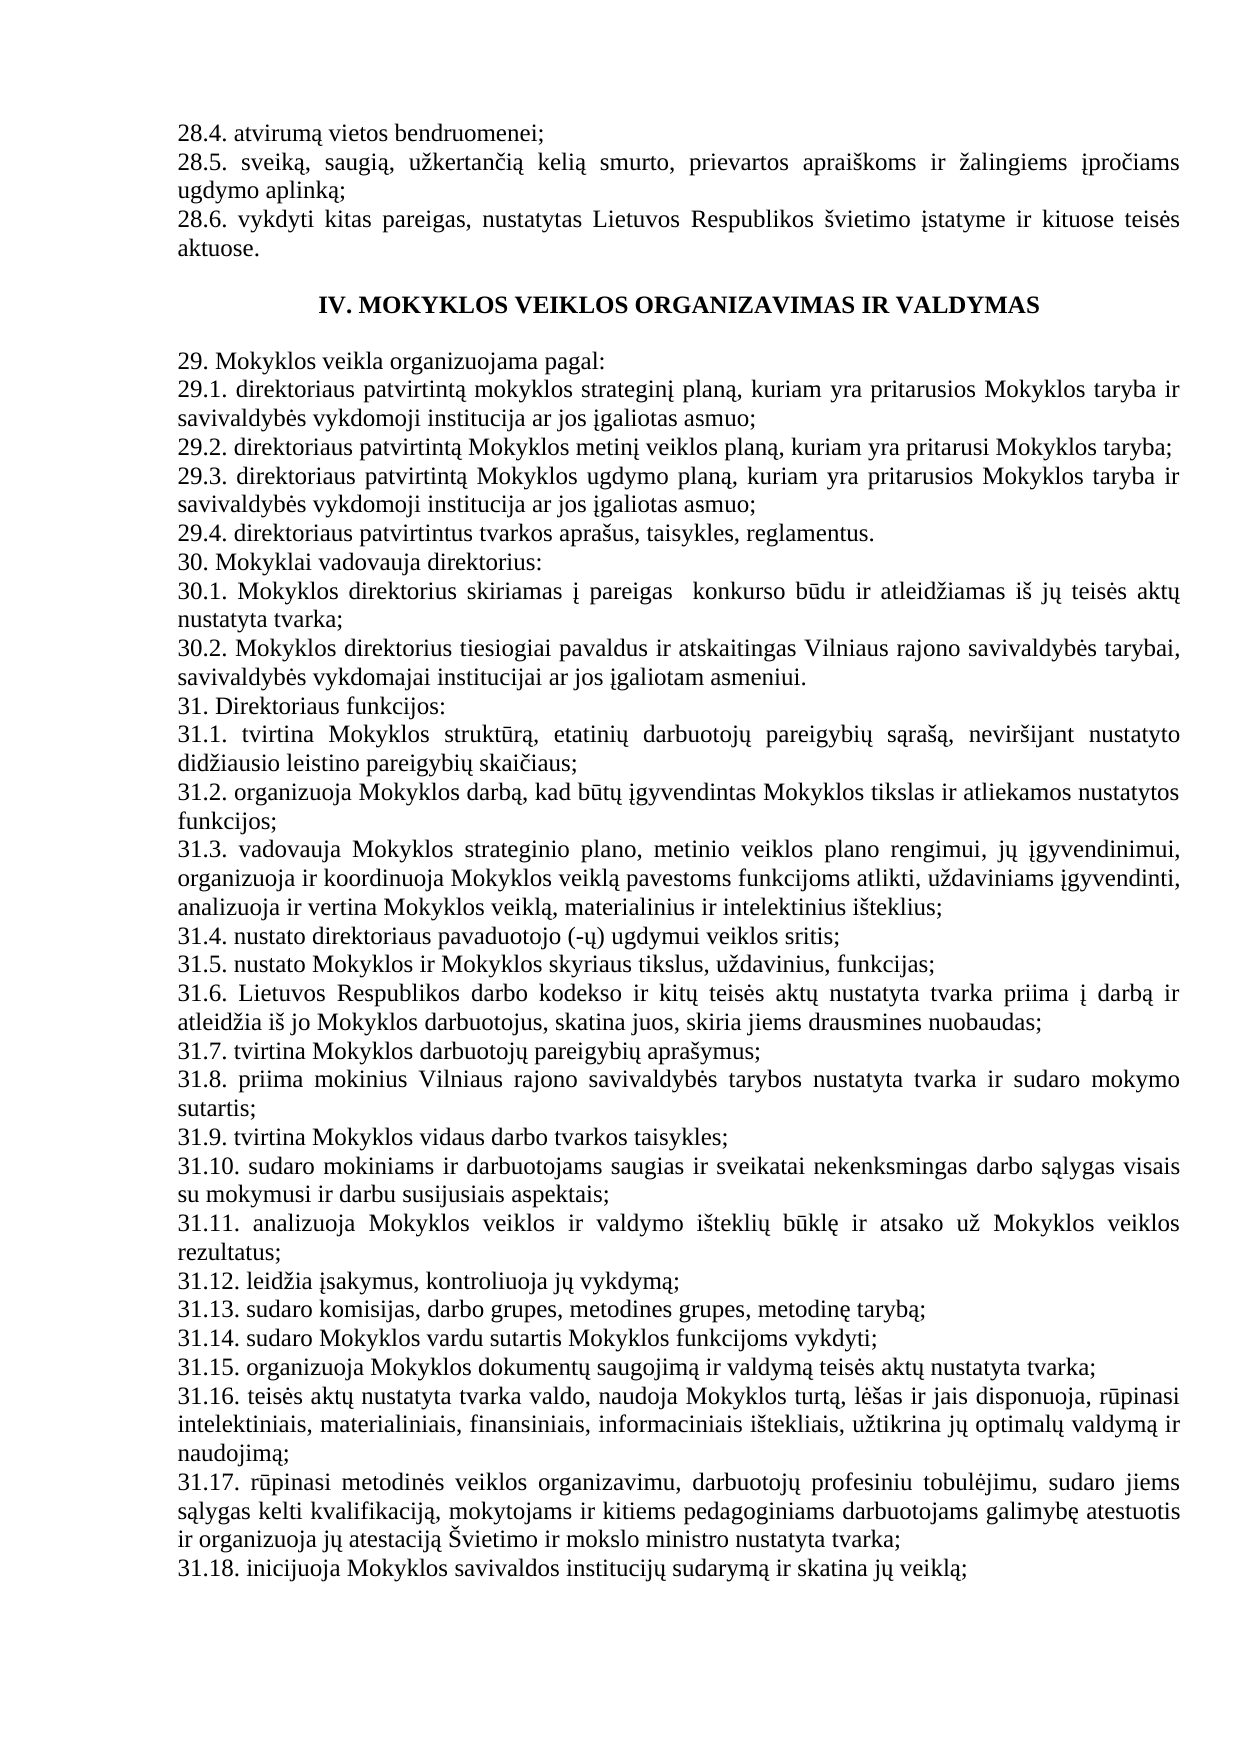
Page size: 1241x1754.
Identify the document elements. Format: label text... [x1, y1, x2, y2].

text 31.3. vadovauja Mokyklos strateginio plano, metinio veiklos plano rengimui, jų įgyvendinimui, organizuoja ir koordinuoja Mokyklos veiklą pavestoms funkcijoms atlikti, uždaviniams įgyvendinti, analizuoja ir vertina Mokyklos veiklą, materialinius ir intelektinius išteklius; [177, 834, 1181, 921]
text 31.4. nustato direktoriaus pavaduotojo (-ų) ugdymui veiklos sritis; [177, 921, 1181, 949]
text 31.6. Lietuvos Respublikos darbo kodekso ir kitų teisės aktų nustatyta tvarka priima į darbą ir atleidžia iš jo Mokyklos darbuotojus, skatina juos, skiria jiems drausmines nuobaudas; [177, 978, 1181, 1036]
text 31.18. inicijuoja Mokyklos savivaldos institucijų sudarymą ir skatina jų veiklą; [177, 1553, 1181, 1582]
text 29. Mokyklos veikla organizuojama pagal: [177, 346, 1181, 374]
text 30.2. Mokyklos direktorius tiesiogiai pavaldus ir atskaitingas Vilniaus rajono savivaldybės tarybai, savivaldybės vykdomajai institucijai ar jos įgaliotam asmeniui. [177, 633, 1181, 691]
text 28.5. sveiką, saugią, užkertančią kelią smurto, prievartos apraiškoms ir žalingiems įpročiams ugdymo aplinką; [177, 147, 1181, 204]
text 31.12. leidžia įsakymus, kontroliuoja jų vykdymą; [177, 1266, 1181, 1294]
text 31.2. organizuoja Mokyklos darbą, kad būtų įgyvendintas Mokyklos tikslas ir atliekamos nustatytos funkcijos; [177, 777, 1181, 834]
text 31.8. priima mokinius Vilniaus rajono savivaldybės tarybos nustatyta tvarka ir sudaro mokymo sutartis; [177, 1064, 1181, 1122]
text 31.11. analizuoja Mokyklos veiklos ir valdymo išteklių būklę ir atsako už Mokyklos veiklos rezultatus; [177, 1208, 1181, 1266]
text 31.5. nustato Mokyklos ir Mokyklos skyriaus tikslus, uždavinius, funkcijas; [177, 949, 1181, 978]
text 31.10. sudaro mokiniams ir darbuotojams saugias ir sveikatai nekenksmingas darbo sąlygas visais su mokymusi ir darbu susijusiais aspektais; [177, 1151, 1181, 1208]
text IV. MOKYKLOS VEIKLOS ORGANIZAVIMAS IR VALDYMAS [177, 291, 1181, 319]
text 31.13. sudaro komisijas, darbo grupes, metodines grupes, metodinę tarybą; [177, 1294, 1181, 1323]
text 30.1. Mokyklos direktorius skiriamas į pareigas konkurso būdu ir atleidžiamas iš jų teisės aktų nustatyta tvarka; [177, 576, 1181, 633]
text 31.15. organizuoja Mokyklos dokumentų saugojimą ir valdymą teisės aktų nustatyta tvarka; [177, 1352, 1181, 1381]
text 28.4. atvirumą vietos bendruomenei; [177, 118, 1181, 147]
text 31.9. tvirtina Mokyklos vidaus darbo tvarkos taisykles; [177, 1122, 1181, 1151]
text 28.6. vykdyti kitas pareigas, nustatytas Lietuvos Respublikos švietimo įstatyme ir kituose teisės aktuose. [177, 204, 1181, 262]
text 31. Direktoriaus funkcijos: [177, 691, 1181, 719]
text 31.17. rūpinasi metodinės veiklos organizavimu, darbuotojų profesiniu tobulėjimu, sudaro jiems sąlygas kelti kvalifikaciją, mokytojams ir kitiems pedagoginiams darbuotojams galimybę atestuotis ir organizuoja jų atestaciją Švietimo ir mokslo ministro nustatyta tvarka; [177, 1467, 1181, 1553]
text 29.1. direktoriaus patvirtintą mokyklos strateginį planą, kuriam yra pritarusios Mokyklos taryba ir savivaldybės vykdomoji institucija ar jos įgaliotas asmuo; [177, 374, 1181, 432]
text 31.14. sudaro Mokyklos vardu sutartis Mokyklos funkcijoms vykdyti; [177, 1323, 1181, 1352]
text 31.1. tvirtina Mokyklos struktūrą, etatinių darbuotojų pareigybių sąrašą, neviršijant nustatyto didžiausio leistino pareigybių skaičiaus; [177, 719, 1181, 777]
text 29.3. direktoriaus patvirtintą Mokyklos ugdymo planą, kuriam yra pritarusios Mokyklos taryba ir savivaldybės vykdomoji institucija ar jos įgaliotas asmuo; [177, 461, 1181, 518]
text 30. Mokyklai vadovauja direktorius: [177, 547, 1181, 576]
text 31.7. tvirtina Mokyklos darbuotojų pareigybių aprašymus; [177, 1036, 1181, 1064]
text 29.4. direktoriaus patvirtintus tvarkos aprašus, taisykles, reglamentus. [177, 518, 1181, 547]
text 29.2. direktoriaus patvirtintą Mokyklos metinį veiklos planą, kuriam yra pritarusi Mokyklos taryba; [177, 432, 1181, 461]
text 31.16. teisės aktų nustatyta tvarka valdo, naudoja Mokyklos turtą, lėšas ir jais disponuoja, rūpinasi intelektiniais, materialiniais, finansiniais, informaciniais ištekliais, užtikrina jų optimalų valdymą ir naudojimą; [177, 1381, 1181, 1467]
